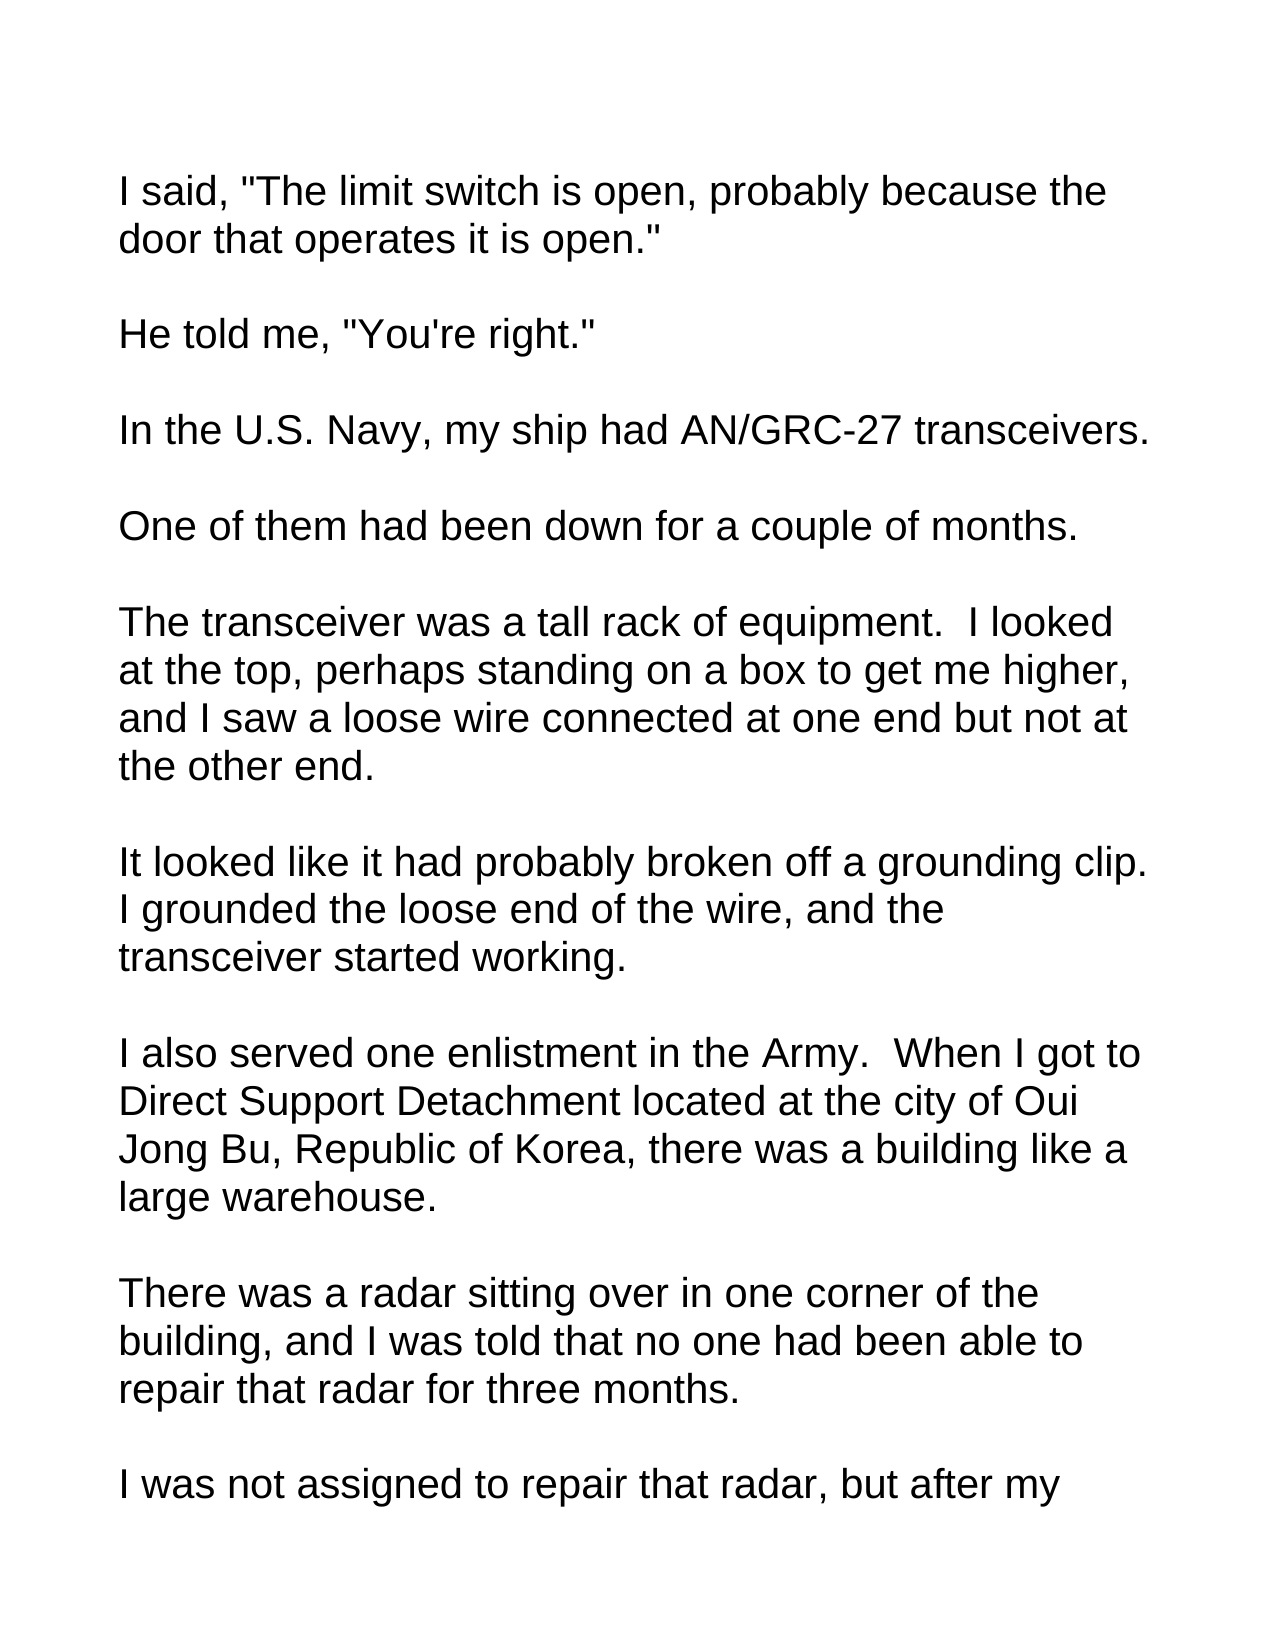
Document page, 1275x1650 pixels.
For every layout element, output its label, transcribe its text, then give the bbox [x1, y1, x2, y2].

text In the U.S. Navy, my ship had AN/GRC-27 transceivers. [118, 406, 1157, 453]
text It looked like it had probably broken off a grounding clip. I grounded the loose end of the wire, and the transceiver started working. [118, 837, 1157, 981]
text I said, "The limit switch is open, probably because the door that operates it is open." [118, 166, 1157, 262]
text The transceiver was a tall rack of equipment. I looked at the top, perhaps standing on a box to get me higher, and I saw a loose wire connected at one end but not at the other end. [118, 597, 1157, 789]
text One of them had been down for a couple of months. [118, 501, 1157, 549]
text I also served one enlistment in the Army. When I got to Direct Support Detachment located at the city of Oui Jong Bu, Republic of Korea, there was a building like a large warehouse. [118, 1028, 1157, 1220]
text He told me, "You're right." [118, 310, 1157, 358]
text I was not assigned to repair that radar, but after my [118, 1460, 1157, 1508]
text There was a radar sitting over in one corner of the building, and I was told that no one had been able to repair that radar for three months. [118, 1268, 1157, 1412]
